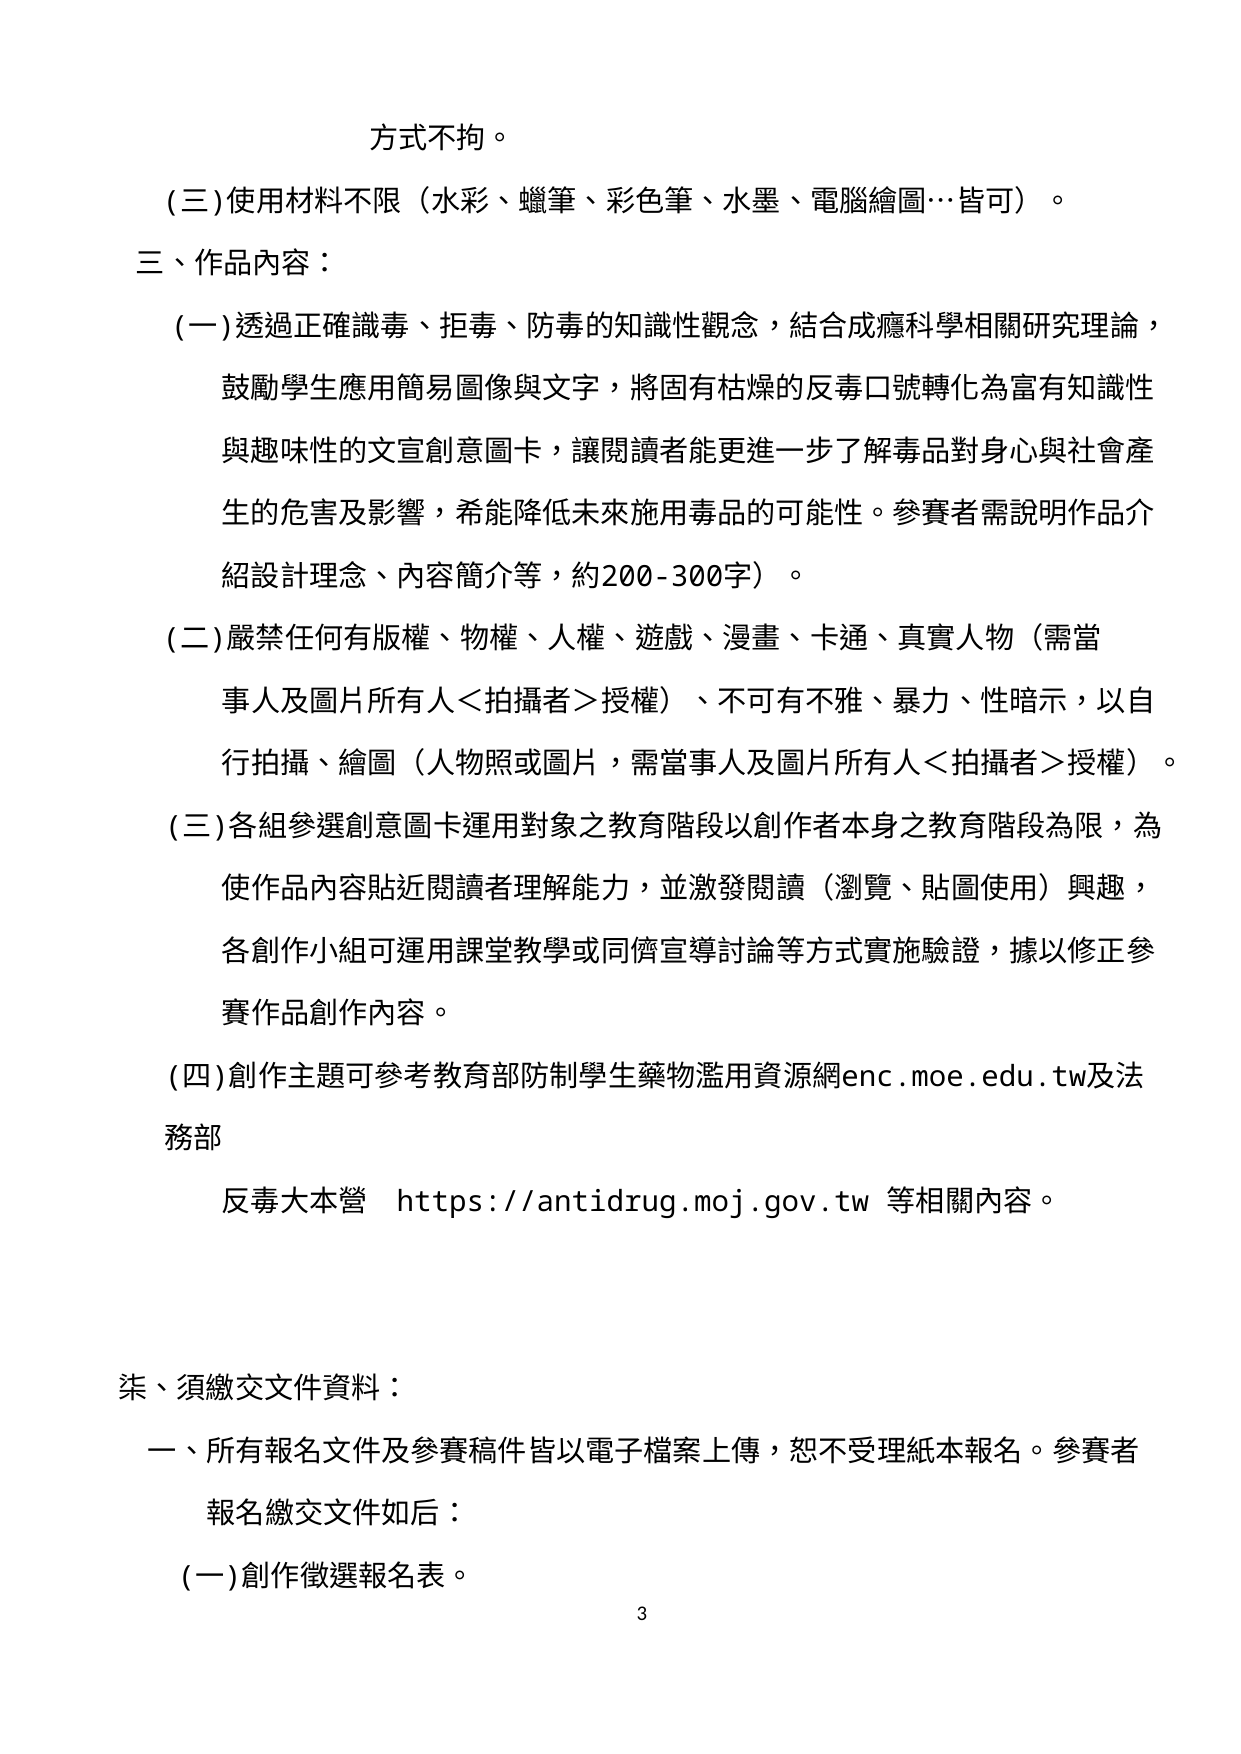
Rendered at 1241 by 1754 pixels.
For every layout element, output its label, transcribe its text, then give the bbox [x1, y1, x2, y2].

text 三、作品內容： [118, 219, 1165, 282]
text 事人及圖片所有人＜拍攝者＞授權）、不可有不雅、暴力、性暗示，以自行拍攝、繪圖（人物照或圖片，需當事人及圖片所有人＜拍攝者＞授權）。 [222, 657, 1165, 782]
text (一)創作徵選報名表。 [118, 1532, 1165, 1594]
text 報名繳交文件如后： [118, 1469, 1165, 1532]
text 反毒大本營 https://antidrug.moj.gov.tw 等相關內容。 [164, 1157, 1165, 1219]
text 使作品內容貼近閱讀者理解能力，並激發閱讀（瀏覽、貼圖使用）興趣，各創作小組可運用課堂教學或同儕宣導討論等方式實施驗證，據以修正參賽作品創作內容。 [222, 844, 1165, 1032]
text 方式不拘。 [162, 94, 1165, 157]
text (二)嚴禁任何有版權、物權、人權、遊戲、漫畫、卡通、真實人物（需當 [148, 594, 1165, 657]
text (一)透過正確識毒、拒毒、防毒的知識性觀念，結合成癮科學相關研究理論，鼓勵學生應用簡易圖像與文字，將固有枯燥的反毒口號轉化為富有知識性與趣味性的文宣創意圖卡，讓閱讀者能更進一步了解毒品對身心與社會產生的危害及影響，希能降低未來施用毒品的可能性。參賽者需說明作品介紹設計理念、內容簡介等，約200-300字）。 [118, 282, 1165, 594]
text 一、所有報名文件及參賽稿件皆以電子檔案上傳，恕不受理紙本報名。參賽者 [118, 1407, 1165, 1469]
text (三)使用材料不限（水彩、蠟筆、彩色筆、水墨、電腦繪圖…皆可）。 [118, 157, 1165, 219]
text (三)各組參選創意圖卡運用對象之教育階段以創作者本身之教育階段為限，為 [164, 782, 1165, 844]
text 柒、須繳交文件資料： [118, 1344, 1165, 1407]
text (四)創作主題可參考教育部防制學生藥物濫用資源網enc.moe.edu.tw及法務部 [164, 1032, 1165, 1157]
